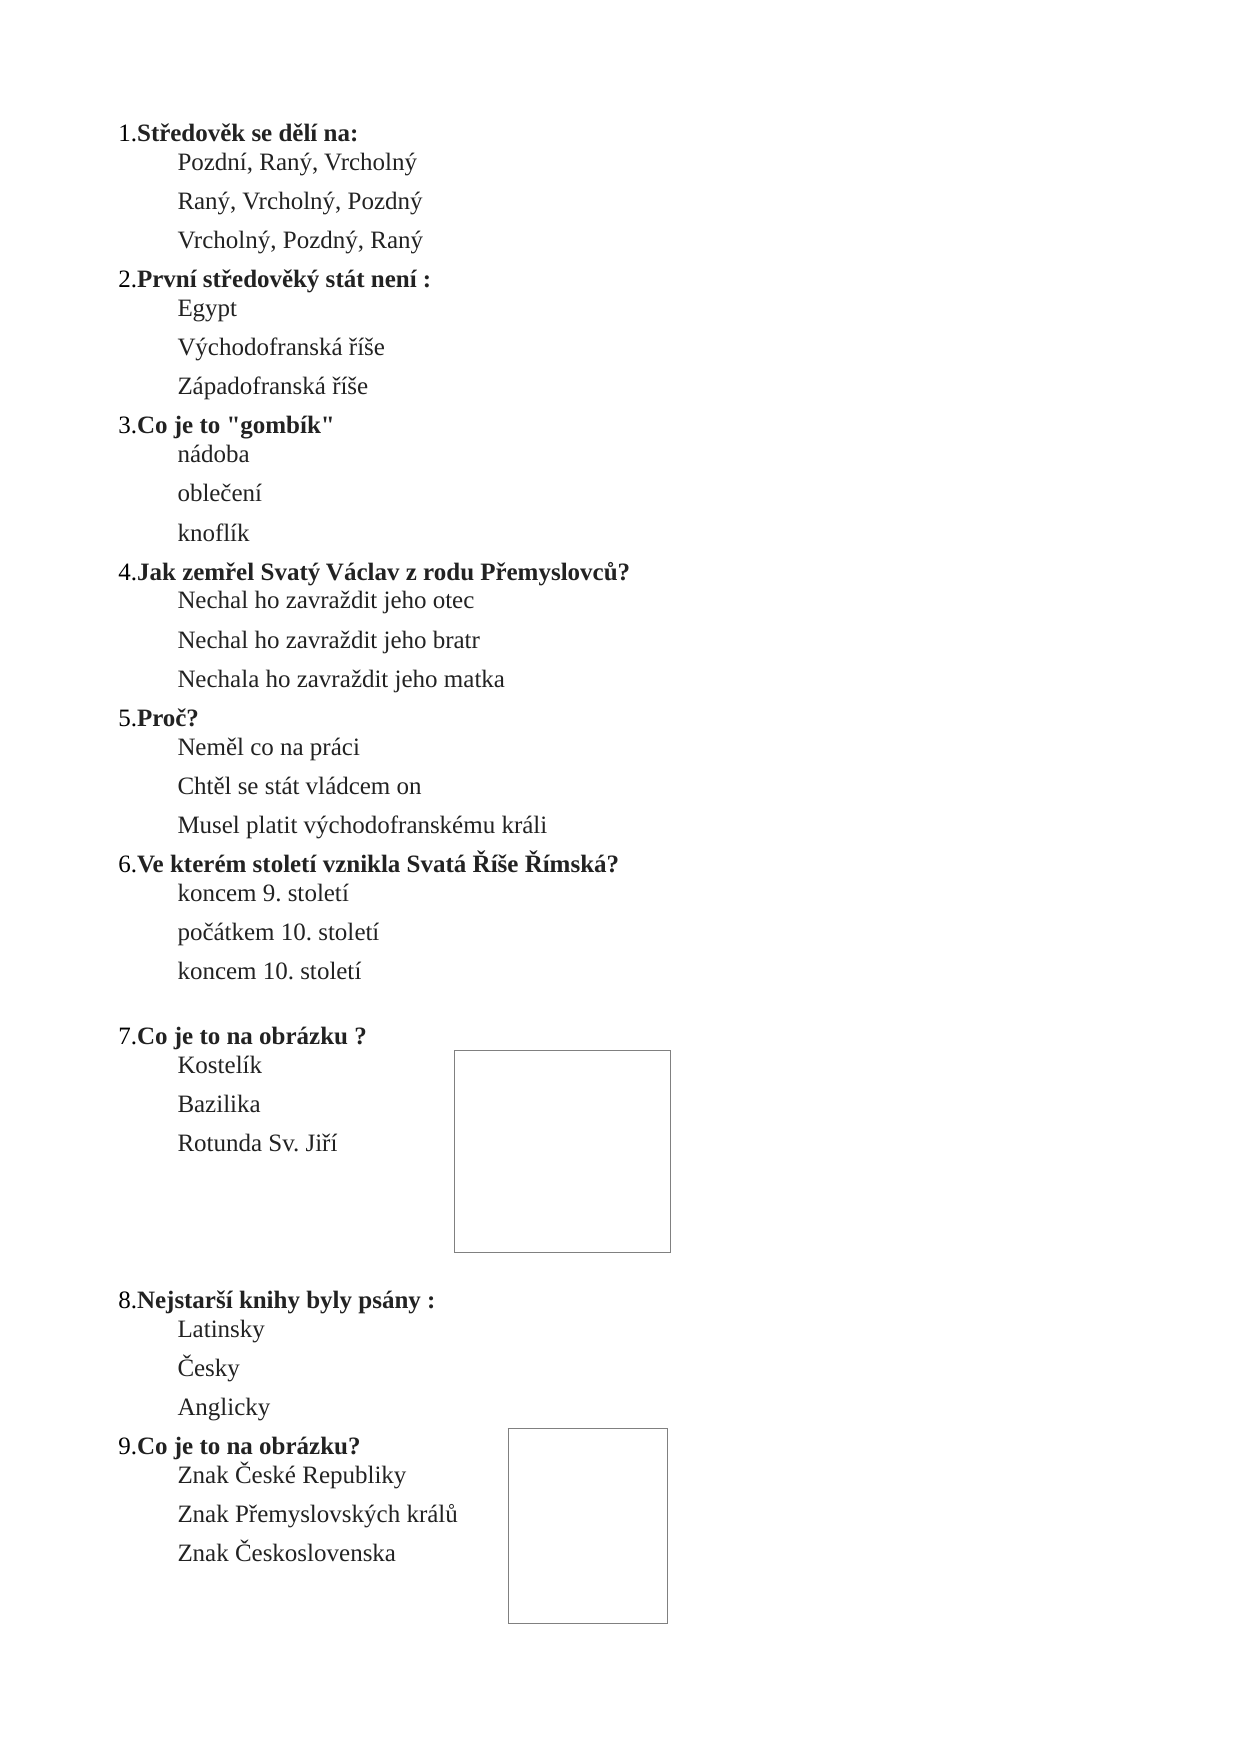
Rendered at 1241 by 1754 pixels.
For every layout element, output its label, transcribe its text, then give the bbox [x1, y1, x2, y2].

list koncem 10. století [177, 956, 1063, 985]
list [668, 1431, 1122, 1460]
list [509, 1460, 667, 1489]
list Znak Československa [177, 1538, 508, 1567]
list knoflík [177, 518, 1063, 546]
list Pozdní, Raný, Vrcholný [177, 147, 1063, 176]
list Kostelík [177, 1050, 454, 1079]
list Egypt [177, 293, 1063, 322]
list Nechal ho zavraždit jeho bratr [177, 625, 1063, 653]
list [671, 1050, 1063, 1079]
list Co je to "gombík" [118, 411, 1122, 439]
list Bazilika [177, 1089, 454, 1118]
list [671, 1089, 1063, 1118]
list nádoba [177, 439, 1063, 468]
list [668, 1499, 1063, 1528]
list Západofranská říše [177, 371, 1063, 400]
list Co je to na obrázku ? [118, 1021, 1122, 1050]
list [509, 1431, 667, 1460]
list Nejstarší knihy byly psány : [118, 1285, 1122, 1314]
list Východofranská říše [177, 332, 1063, 361]
list Ve kterém století vznikla Svatá Říše Římská? [118, 849, 1122, 878]
list Neměl co na práci [177, 732, 1063, 761]
list Anglicky [177, 1392, 1063, 1421]
list Latinsky [177, 1314, 1063, 1342]
list [455, 1128, 670, 1157]
list [668, 1460, 1063, 1489]
list [455, 1089, 670, 1118]
list Znak Přemyslovských králů [177, 1499, 508, 1528]
list [668, 1538, 1063, 1567]
list [509, 1538, 667, 1567]
list Rotunda Sv. Jiří [177, 1128, 454, 1157]
list Nechala ho zavraždit jeho matka [177, 664, 1063, 693]
list Musel platit východofranskému králi [177, 810, 1063, 839]
list Vrcholný, Pozdný, Raný [177, 225, 1063, 254]
list Středověk se dělí na: [118, 118, 1122, 147]
list [671, 1128, 1063, 1157]
list Česky [177, 1353, 1063, 1382]
list Chtěl se stát vládcem on [177, 771, 1063, 800]
list Znak České Republiky [177, 1460, 508, 1489]
list Nechal ho zavraždit jeho otec [177, 586, 1063, 614]
list Raný, Vrcholný, Pozdný [177, 186, 1063, 215]
list [455, 1051, 670, 1079]
list koncem 9. století [177, 878, 1063, 907]
list Jak zemřel Svatý Václav z rodu Přemyslovců? [118, 557, 1122, 586]
list Proč? [118, 703, 1122, 732]
list První středověký stát není : [118, 264, 1122, 293]
list [509, 1499, 667, 1528]
list oblečení [177, 478, 1063, 507]
list Co je to na obrázku? [118, 1431, 508, 1460]
list počátkem 10. století [177, 917, 1063, 946]
